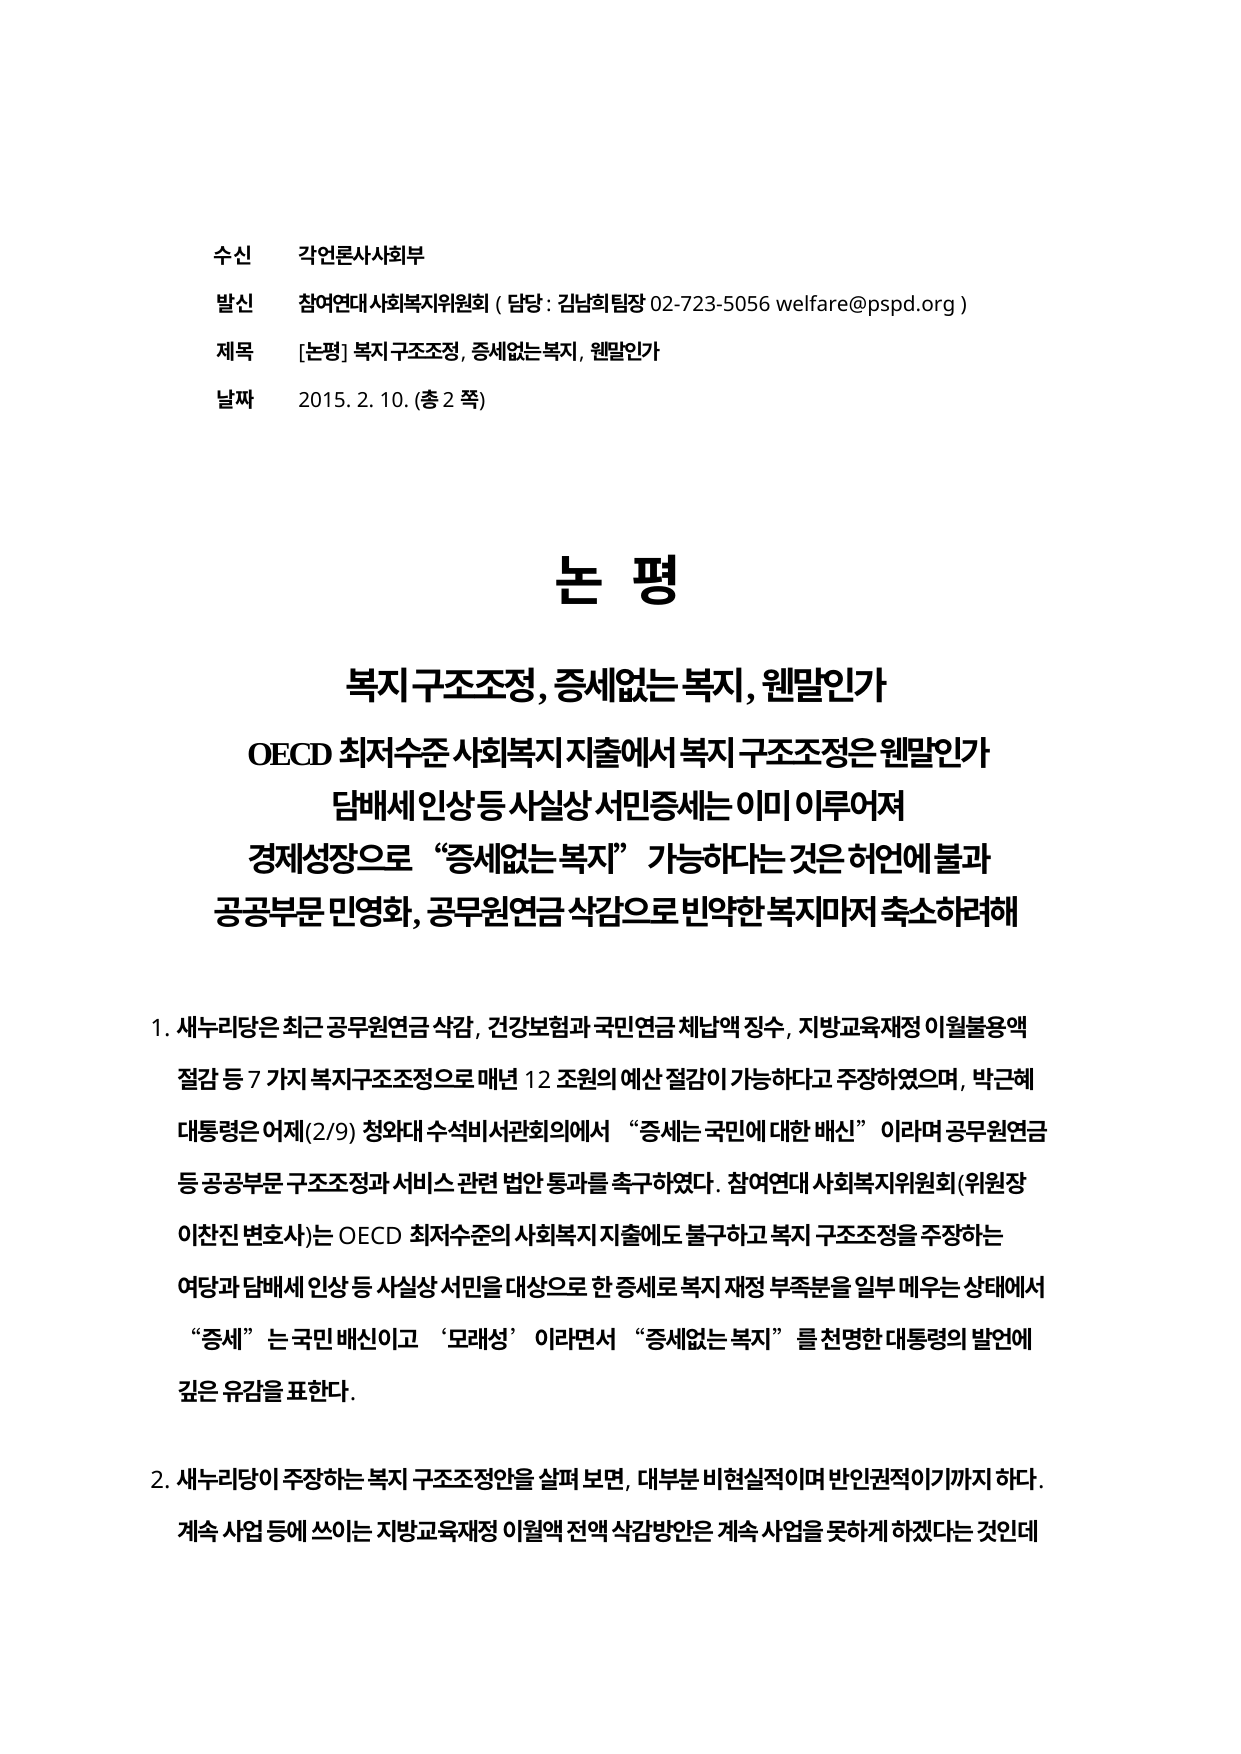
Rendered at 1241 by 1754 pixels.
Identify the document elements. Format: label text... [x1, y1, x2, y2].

table_cell 논평 [177, 535, 1058, 650]
table_cell 날 짜 [177, 381, 295, 429]
table_header 복지 구조조정, 증세없는 복지, 웬말인가 OECD 최저수준 사회복지 지출에서 복지 구조조정은 웬말인가 담배세 인상 등 사실상 서민증세는 이미 이루어져 경제성장으로 “증세없는 복지” 가능하다는 것은 허언에 불과 공공부문 민영화, 공무원연금 삭감으로 빈약한 복지마저 축소하려해 [180, 653, 1061, 941]
table_cell 참여연대 사회복지위원회 ( 담당 : 김남희 팀장 02-723-5056 welfare@pspd.org ) [295, 284, 1058, 332]
table_cell 제 목 [177, 333, 295, 381]
table_cell [논평] 복지 구조조정, 증세없는 복지, 웬말인가 [295, 333, 1058, 381]
table_header 수 신 [177, 236, 295, 284]
text 1. 새누리당은 최근 공무원연금 삭감, 건강보험과 국민연금 체납액 징수, 지방교육재정 이월불용액 절감 등 7가지 복지구조조정으로 매년 12조원의 예산 절감이 가능하다고 주장하였으며, 박근혜 대통령은 어제(2/9) 청와대 수석비서관회의에서 “증세는 국민에 대한 배신”이라며 공무원연금 등 공공부문 구조조정과 서비스 관련 법안 통과를 촉구하였다. 참여연대 사회복지위원회(위원장 이찬진 변호사)는 OECD 최저수준의 사회복지 지출에도 불구하고 복지 구조조정을 주장하는 여당과 담배세 인상 등 사실상 서민을 대상으로 한 증세로 복지 재정 부족분을 일부 메우는 상태에서 “증세”는 국민 배신이고 ‘모래성’이라면서 “증세없는 복지”를 천명한 대통령의 발언에 깊은 유감을 표한다. [150, 1008, 1063, 1407]
text 2. 새누리당이 주장하는 복지 구조조정안을 살펴 보면, 대부분 비현실적이며 반인권적이기까지 하다. 계속 사업 등에 쓰이는 지방교육재정 이월액 전액 삭감방안은 계속 사업을 못하게 하겠다는 것인데 [150, 1461, 1063, 1547]
table_cell 발 신 [177, 284, 295, 332]
table_cell 2015. 2. 10. (총 2 쪽) [295, 381, 1058, 429]
table_cell [177, 429, 1058, 535]
table_header 각 언론사 사회부 [295, 236, 1058, 284]
